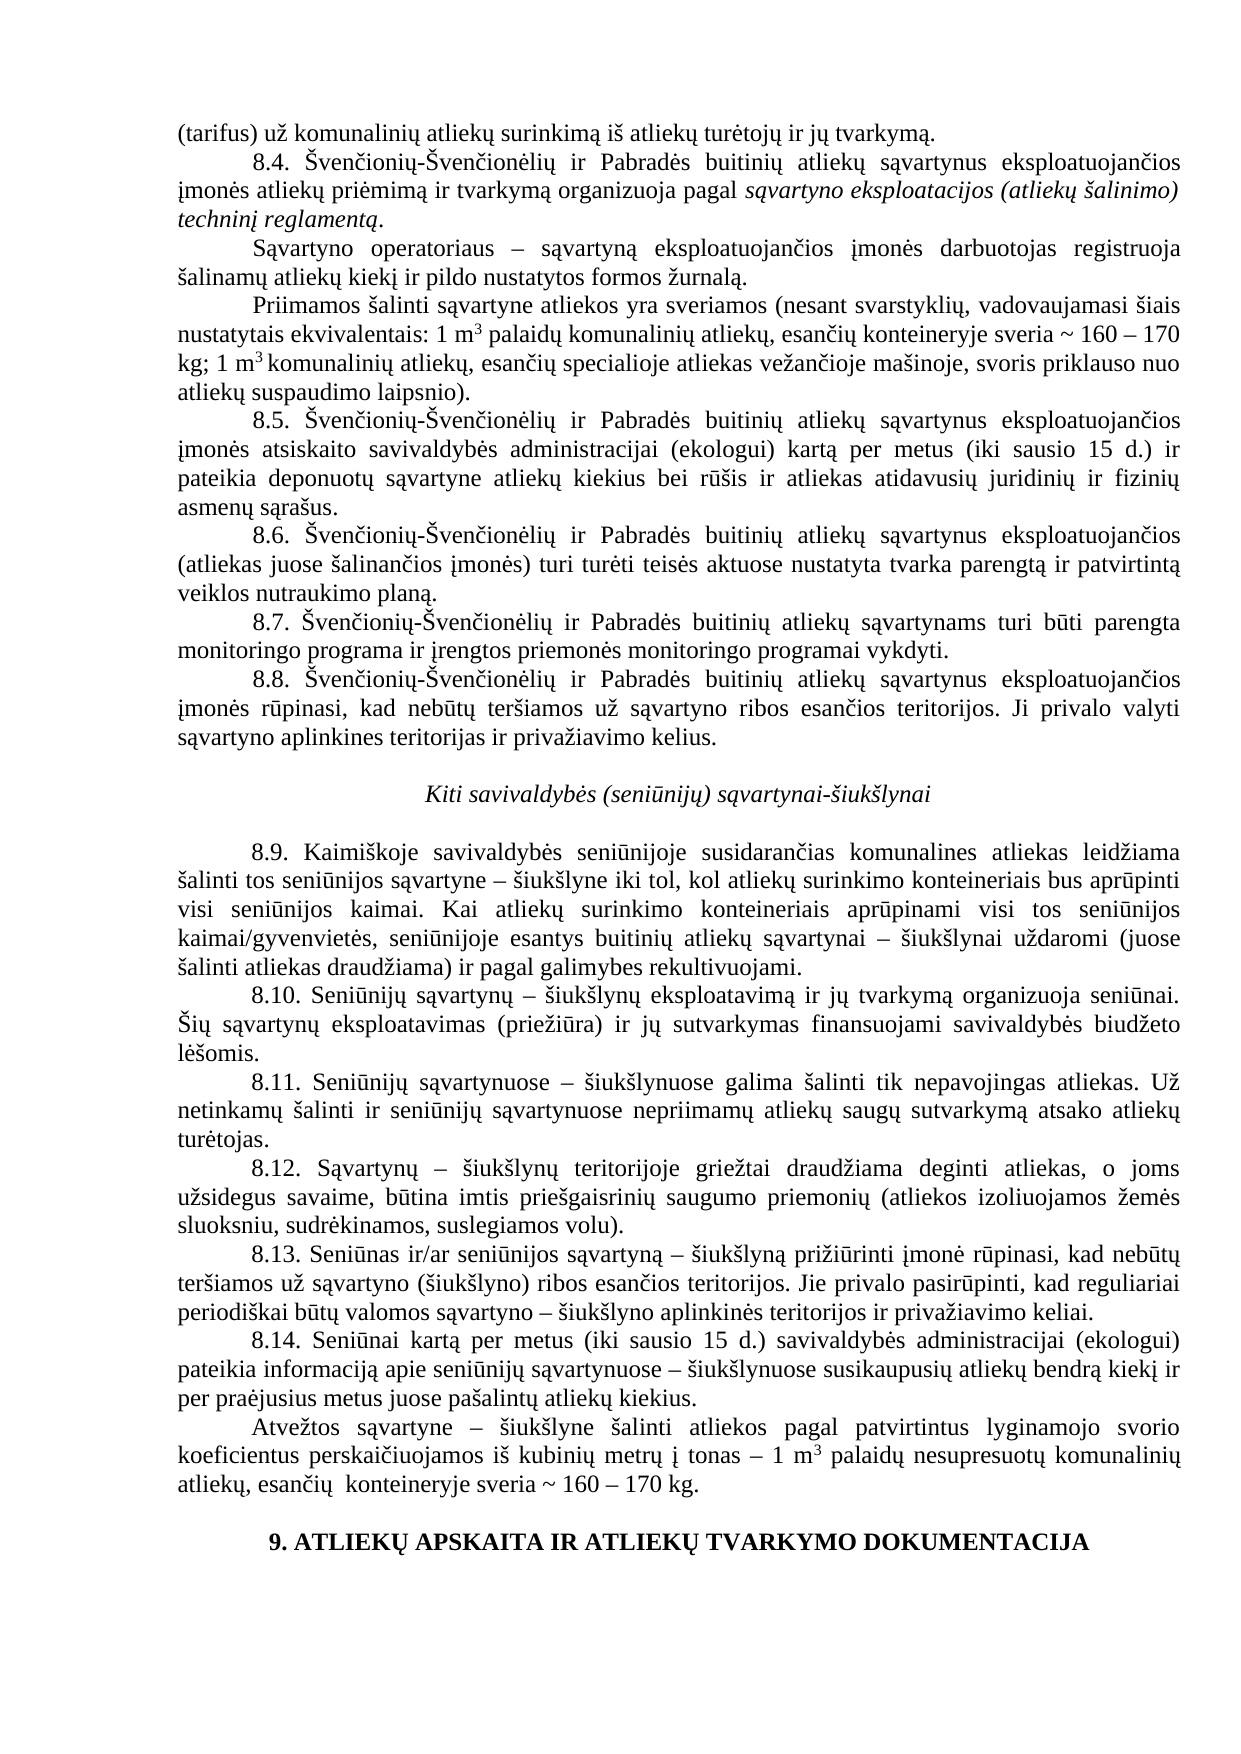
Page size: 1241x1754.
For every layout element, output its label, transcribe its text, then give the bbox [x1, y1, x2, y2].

text 8.12. Sąvartynų – šiukšlynų teritorijoje griežtai draudžiama deginti atliekas, o joms užsidegus savaime, būtina imtis priešgaisrinių saugumo priemonių (atliekos izoliuojamos žemės sluoksniu, sudrėkinamos, suslegiamos volu). [177, 1153, 1181, 1239]
text 8.10. Seniūnijų sąvartynų – šiukšlynų eksploatavimą ir jų tvarkymą organizuoja seniūnai. Šių sąvartynų eksploatavimas (priežiūra) ir jų sutvarkymas finansuojami savivaldybės biudžeto lėšomis. [177, 981, 1181, 1067]
text 8.6. Švenčionių-Švenčionėlių ir Pabradės buitinių atliekų sąvartynus eksploatuojančios (atliekas juose šalinančios įmonės) turi turėti teisės aktuose nustatyta tvarka parengtą ir patvirtintą veiklos nutraukimo planą. [177, 521, 1181, 607]
text 8.9. Kaimiškoje savivaldybės seniūnijoje susidarančias komunalines atliekas leidžiama šalinti tos seniūnijos sąvartyne – šiukšlyne iki tol, kol atliekų surinkimo konteineriais bus aprūpinti visi seniūnijos kaimai. Kai atliekų surinkimo konteineriais aprūpinami visi tos seniūnijos kaimai/gyvenvietės, seniūnijoje esantys buitinių atliekų sąvartynai – šiukšlynai uždaromi (juose šalinti atliekas draudžiama) ir pagal galimybes rekultivuojami. [177, 837, 1181, 981]
text 8.14. Seniūnai kartą per metus (iki sausio 15 d.) savivaldybės administracijai (ekologui) pateikia informaciją apie seniūnijų sąvartynuose – šiukšlynuose susikaupusių atliekų bendrą kiekį ir per praėjusius metus juose pašalintų atliekų kiekius. [177, 1326, 1181, 1412]
text 8.7. Švenčionių-Švenčionėlių ir Pabradės buitinių atliekų sąvartynams turi būti parengta monitoringo programa ir įrengtos priemonės monitoringo programai vykdyti. [177, 607, 1181, 664]
text 8.5. Švenčionių-Švenčionėlių ir Pabradės buitinių atliekų sąvartynus eksploatuojančios įmonės atsiskaito savivaldybės administracijai (ekologui) kartą per metus (iki sausio 15 d.) ir pateikia deponuotų sąvartyne atliekų kiekius bei rūšis ir atliekas atidavusių juridinių ir fizinių asmenų sąrašus. [177, 406, 1181, 521]
text 8.4. Švenčionių-Švenčionėlių ir Pabradės buitinių atliekų sąvartynus eksploatuojančios įmonės atliekų priėmimą ir tvarkymą organizuoja pagal sąvartyno eksploatacijos (atliekų šalinimo) techninį reglamentą. [177, 147, 1181, 233]
text 9. ATLIEKŲ APSKAITA IR ATLIEKŲ TVARKYMO DOKUMENTACIJA [177, 1527, 1181, 1556]
text (tarifus) už komunalinių atliekų surinkimą iš atliekų turėtojų ir jų tvarkymą. [177, 118, 1181, 147]
text 8.13. Seniūnas ir/ar seniūnijos sąvartyną – šiukšlyną prižiūrinti įmonė rūpinasi, kad nebūtų teršiamos už sąvartyno (šiukšlyno) ribos esančios teritorijos. Jie privalo pasirūpinti, kad reguliariai periodiškai būtų valomos sąvartyno – šiukšlyno aplinkinės teritorijos ir privažiavimo keliai. [177, 1239, 1181, 1326]
text 8.8. Švenčionių-Švenčionėlių ir Pabradės buitinių atliekų sąvartynus eksploatuojančios įmonės rūpinasi, kad nebūtų teršiamos už sąvartyno ribos esančios teritorijos. Ji privalo valyti sąvartyno aplinkines teritorijas ir privažiavimo kelius. [177, 664, 1181, 751]
text Priimamos šalinti sąvartyne atliekos yra sveriamos (nesant svarstyklių, vadovaujamasi šiais nustatytais ekvivalentais: 1 m3 palaidų komunalinių atliekų, esančių konteineryje sveria ~ 160 – 170 kg; 1 m3 komunalinių atliekų, esančių specialioje atliekas vežančioje mašinoje, svoris priklauso nuo atliekų suspaudimo laipsnio). [177, 291, 1181, 406]
text Atvežtos sąvartyne – šiukšlyne šalinti atliekos pagal patvirtintus lyginamojo svorio koeficientus perskaičiuojamos iš kubinių metrų į tonas – 1 m3 palaidų nesupresuotų komunalinių atliekų, esančių konteineryje sveria ~ 160 – 170 kg. [177, 1412, 1181, 1498]
text Kiti savivaldybės (seniūnijų) sąvartynai-šiukšlynai [177, 779, 1181, 808]
text 8.11. Seniūnijų sąvartynuose – šiukšlynuose galima šalinti tik nepavojingas atliekas. Už netinkamų šalinti ir seniūnijų sąvartynuose nepriimamų atliekų saugų sutvarkymą atsako atliekų turėtojas. [177, 1067, 1181, 1153]
text Sąvartyno operatoriaus – sąvartyną eksploatuojančios įmonės darbuotojas registruoja šalinamų atliekų kiekį ir pildo nustatytos formos žurnalą. [177, 233, 1181, 291]
